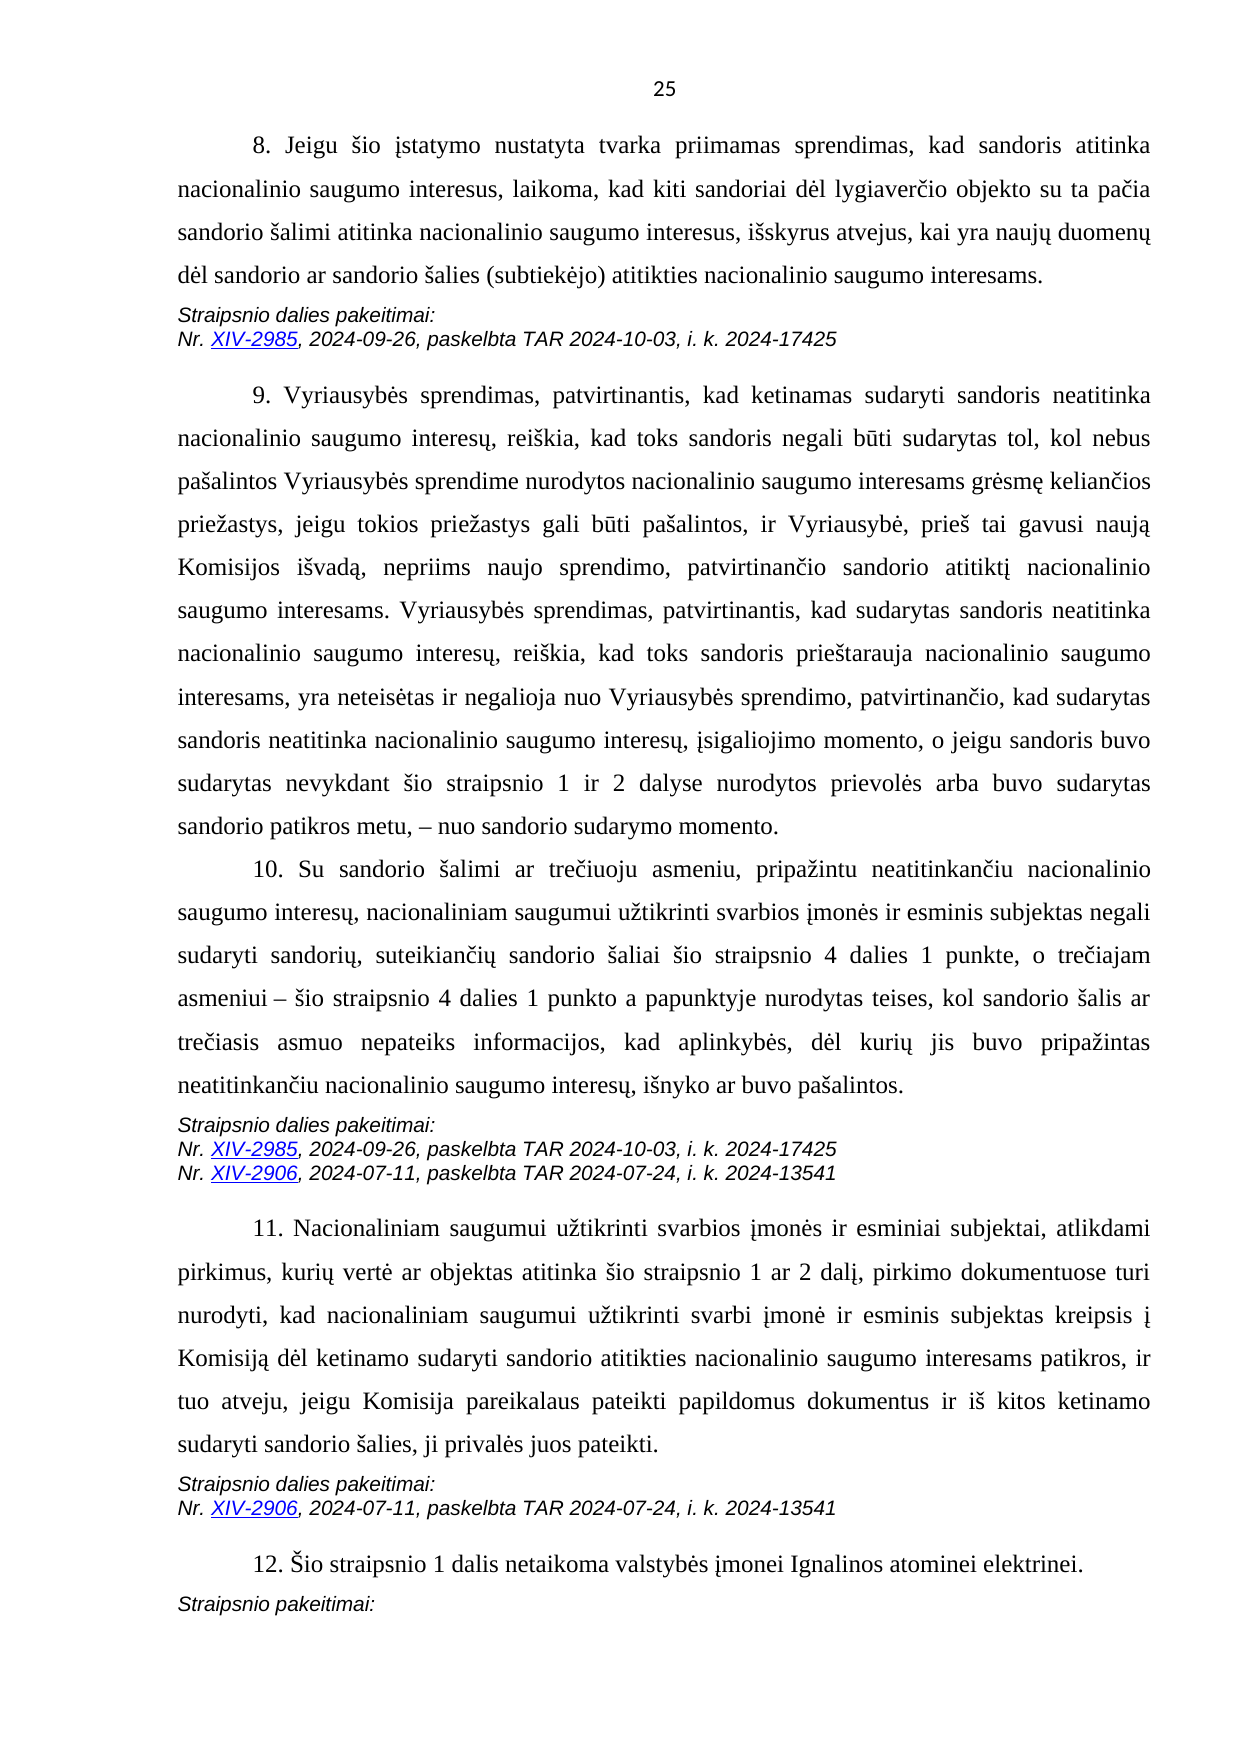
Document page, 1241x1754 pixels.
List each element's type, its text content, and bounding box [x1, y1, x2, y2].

text 11. Nacionaliniam saugumui užtikrinti svarbios įmonės ir esminiai subjektai, atlikdami pirkimus, kurių vertė ar objektas atitinka šio straipsnio 1 ar 2 dalį, pirkimo dokumentuose turi nurodyti, kad nacionaliniam saugumui užtikrinti svarbi įmonė ir esminis subjektas kreipsis į Komisiją dėl ketinamo sudaryti sandorio atitikties nacionalinio saugumo interesams patikros, ir tuo atveju, jeigu Komisija pareikalaus pateikti papildomus dokumentus ir iš kitos ketinamo sudaryti sandorio šalies, ji privalės juos pateikti. [177, 1213, 1152, 1458]
text Nr. XIV-2906, 2024-07-11, paskelbta TAR 2024-07-24, i. k. 2024-13541 [177, 1496, 1152, 1520]
text 12. Šio straipsnio 1 dalis netaikoma valstybės įmonei Ignalinos atominei elektrinei. [177, 1549, 1152, 1578]
text Straipsnio dalies pakeitimai: [177, 303, 1152, 327]
text Nr. XIV-2985, 2024-09-26, paskelbta TAR 2024-10-03, i. k. 2024-17425 [177, 327, 1152, 351]
text Nr. XIV-2985, 2024-09-26, paskelbta TAR 2024-10-03, i. k. 2024-17425 [177, 1137, 1152, 1161]
text Nr. XIV-2906, 2024-07-11, paskelbta TAR 2024-07-24, i. k. 2024-13541 [177, 1161, 1152, 1185]
text Straipsnio dalies pakeitimai: [177, 1472, 1152, 1496]
text Straipsnio pakeitimai: [177, 1592, 1152, 1616]
text 10. Su sandorio šalimi ar trečiuoju asmeniu, pripažintu neatitinkančiu nacionalinio saugumo interesų, nacionaliniam saugumui užtikrinti svarbios įmonės ir esminis subjektas negali sudaryti sandorių, suteikiančių sandorio šaliai šio straipsnio 4 dalies 1 punkte, o trečiajam asmeniui – šio straipsnio 4 dalies 1 punkto a papunktyje nurodytas teises, kol sandorio šalis ar trečiasis asmuo nepateiks informacijos, kad aplinkybės, dėl kurių jis buvo pripažintas neatitinkančiu nacionalinio saugumo interesų, išnyko ar buvo pašalintos. [177, 854, 1152, 1098]
text 8. Jeigu šio įstatymo nustatyta tvarka priimamas sprendimas, kad sandoris atitinka nacionalinio saugumo interesus, laikoma, kad kiti sandoriai dėl lygiaverčio objekto su ta pačia sandorio šalimi atitinka nacionalinio saugumo interesus, išskyrus atvejus, kai yra naujų duomenų dėl sandorio ar sandorio šalies (subtiekėjo) atitikties nacionalinio saugumo interesams. [177, 131, 1152, 289]
text 9. Vyriausybės sprendimas, patvirtinantis, kad ketinamas sudaryti sandoris neatitinka nacionalinio saugumo interesų, reiškia, kad toks sandoris negali būti sudarytas tol, kol nebus pašalintos Vyriausybės sprendime nurodytos nacionalinio saugumo interesams grėsmę keliančios priežastys, jeigu tokios priežastys gali būti pašalintos, ir Vyriausybė, prieš tai gavusi naują Komisijos išvadą, nepriims naujo sprendimo, patvirtinančio sandorio atitiktį nacionalinio saugumo interesams. Vyriausybės sprendimas, patvirtinantis, kad sudarytas sandoris neatitinka nacionalinio saugumo interesų, reiškia, kad toks sandoris prieštarauja nacionalinio saugumo interesams, yra neteisėtas ir negalioja nuo Vyriausybės sprendimo, patvirtinančio, kad sudarytas sandoris neatitinka nacionalinio saugumo interesų, įsigaliojimo momento, o jeigu sandoris buvo sudarytas nevykdant šio straipsnio 1 ir 2 dalyse nurodytos prievolės arba buvo sudarytas sandorio patikros metu, – nuo sandorio sudarymo momento. [177, 380, 1152, 840]
text Straipsnio dalies pakeitimai: [177, 1113, 1152, 1137]
